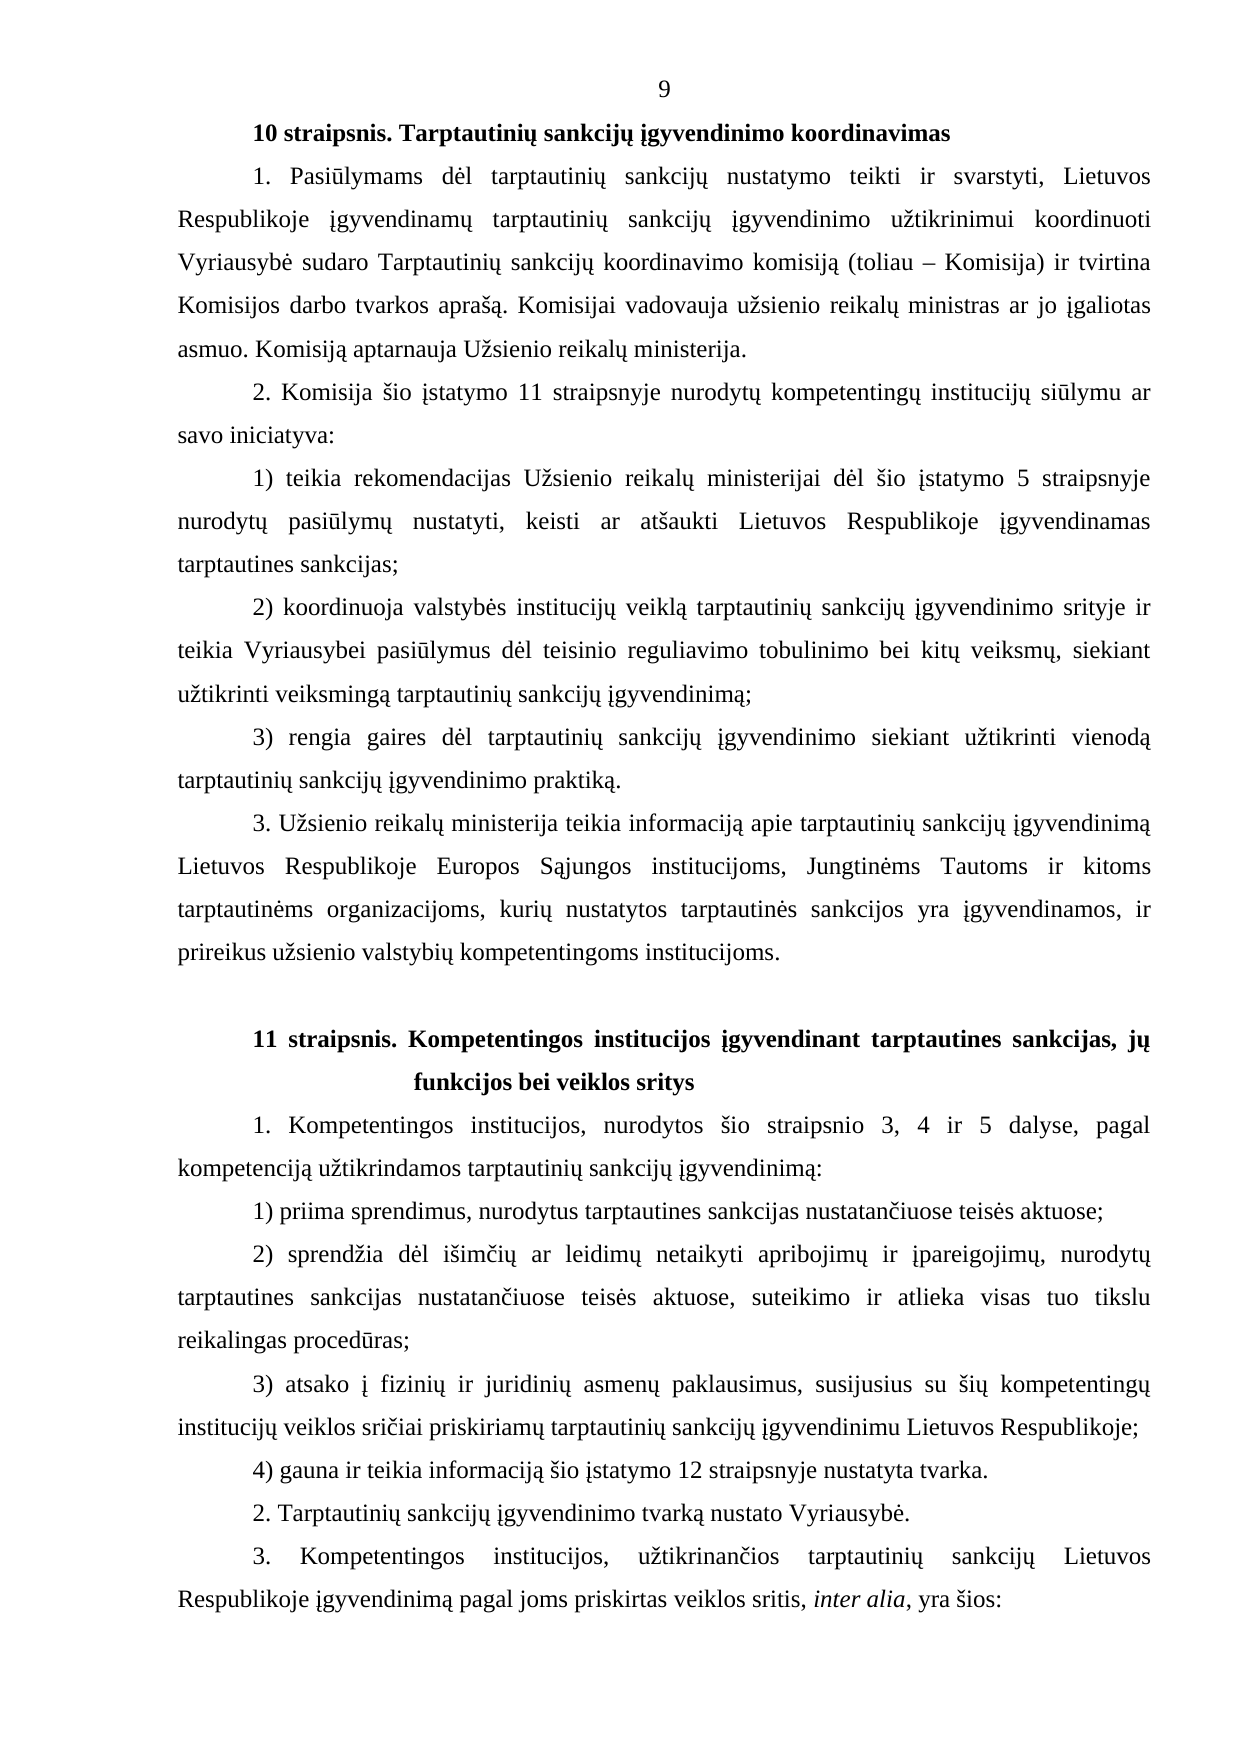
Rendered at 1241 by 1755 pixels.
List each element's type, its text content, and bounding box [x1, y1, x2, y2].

text 3) rengia gaires dėl tarptautinių sankcijų įgyvendinimo siekiant užtikrinti vienodą tarptautinių sankcijų įgyvendinimo praktiką. [177, 722, 1152, 794]
text 1. Kompetentingos institucijos, nurodytos šio straipsnio 3, 4 ir 5 dalyse, pagal kompetenciją užtikrindamos tarptautinių sankcijų įgyvendinimą: [177, 1110, 1152, 1182]
text 3. Užsienio reikalų ministerija teikia informaciją apie tarptautinių sankcijų įgyvendinimą Lietuvos Respublikoje Europos Sąjungos institucijoms, Jungtinėms Tautoms ir kitoms tarptautinėms organizacijoms, kurių nustatytos tarptautinės sankcijos yra įgyvendinamos, ir prireikus užsienio valstybių kompetentingoms institucijoms. [177, 808, 1152, 966]
text 1) priima sprendimus, nurodytus tarptautines sankcijas nustatančiuose teisės aktuose; [177, 1196, 1152, 1225]
text 2. Komisija šio įstatymo 11 straipsnyje nurodytų kompetentingų institucijų siūlymu ar savo iniciatyva: [177, 377, 1152, 449]
text 2) koordinuoja valstybės institucijų veiklą tarptautinių sankcijų įgyvendinimo srityje ir teikia Vyriausybei pasiūlymus dėl teisinio reguliavimo tobulinimo bei kitų veiksmų, siekiant užtikrinti veiksmingą tarptautinių sankcijų įgyvendinimą; [177, 592, 1152, 707]
text 1. Pasiūlymams dėl tarptautinių sankcijų nustatymo teikti ir svarstyti, Lietuvos Respublikoje įgyvendinamų tarptautinių sankcijų įgyvendinimo užtikrinimui koordinuoti Vyriausybė sudaro Tarptautinių sankcijų koordinavimo komisiją (toliau – Komisija) ir tvirtina Komisijos darbo tvarkos aprašą. Komisijai vadovauja užsienio reikalų ministras ar jo įgaliotas asmuo. Komisiją aptarnauja Užsienio reikalų ministerija. [177, 161, 1152, 362]
text 1) teikia rekomendacijas Užsienio reikalų ministerijai dėl šio įstatymo 5 straipsnyje nurodytų pasiūlymų nustatyti, keisti ar atšaukti Lietuvos Respublikoje įgyvendinamas tarptautines sankcijas; [177, 463, 1152, 578]
text 3) atsako į fizinių ir juridinių asmenų paklausimus, susijusius su šių kompetentingų institucijų veiklos sričiai priskiriamų tarptautinių sankcijų įgyvendinimu Lietuvos Respublikoje; [177, 1369, 1152, 1441]
text 10 straipsnis. Tarptautinių sankcijų įgyvendinimo koordinavimas [177, 118, 1152, 147]
text 3. Kompetentingos institucijos, užtikrinančios tarptautinių sankcijų Lietuvos Respublikoje įgyvendinimą pagal joms priskirtas veiklos sritis, inter alia, yra šios: [177, 1541, 1152, 1613]
text 2) sprendžia dėl išimčių ar leidimų netaikyti apribojimų ir įpareigojimų, nurodytų tarptautines sankcijas nustatančiuose teisės aktuose, suteikimo ir atlieka visas tuo tikslu reikalingas procedūras; [177, 1239, 1152, 1354]
text 4) gauna ir teikia informaciją šio įstatymo 12 straipsnyje nustatyta tvarka. [177, 1455, 1152, 1484]
text 2. Tarptautinių sankcijų įgyvendinimo tvarką nustato Vyriausybė. [177, 1498, 1152, 1527]
text 11 straipsnis. Kompetentingos institucijos įgyvendinant tarptautines sankcijas, jų funkcijos bei veiklos sritys [252, 1024, 1152, 1096]
